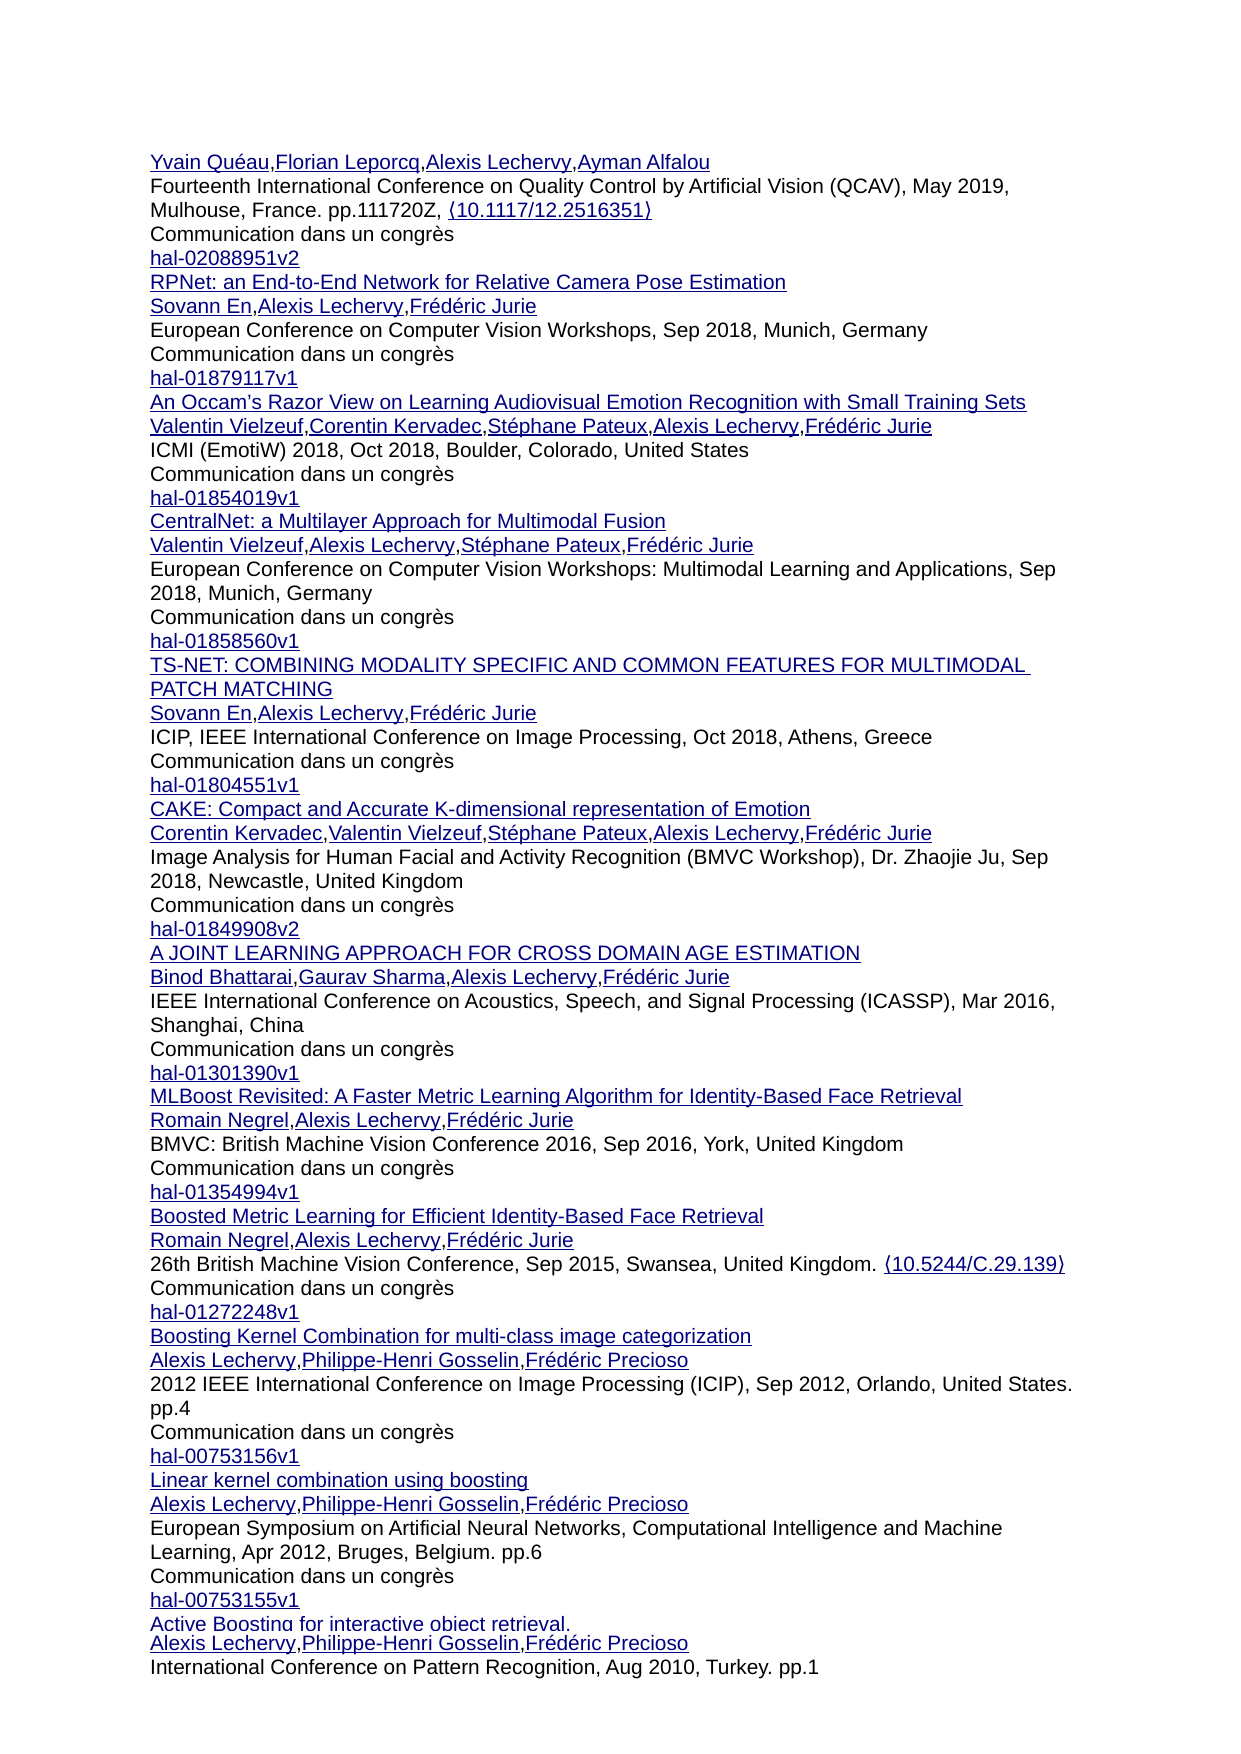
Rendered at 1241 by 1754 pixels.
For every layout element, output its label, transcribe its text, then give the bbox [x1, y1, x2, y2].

table_cell Boosted Metric Learning for Efficient Identity-Based Face Retrieval Romain Negrel,Alexis Lechervy,Frédéric Jurie 26th British Machine Vision Conference, Sep 2015, Swansea, United Kingdom. ⟨10.5244/C.29.139⟩ Communication dans un congrès hal-01272248v1 [150, 1204, 1090, 1324]
table_cell MLBoost Revisited: A Faster Metric Learning Algorithm for Identity-Based Face Retrieval Romain Negrel,Alexis Lechervy,Frédéric Jurie BMVC: British Machine Vision Conference 2016, Sep 2016, York, United Kingdom Communication dans un congrès hal-01354994v1 [150, 1084, 1090, 1204]
table_cell A JOINT LEARNING APPROACH FOR CROSS DOMAIN AGE ESTIMATION Binod Bhattarai,Gaurav Sharma,Alexis Lechervy,Frédéric Jurie IEEE International Conference on Acoustics, Speech, and Signal Processing (ICASSP), Mar 2016, Shanghai, China Communication dans un congrès hal-01301390v1 [150, 941, 1090, 1084]
table_cell Linear kernel combination using boosting Alexis Lechervy,Philippe-Henri Gosselin,Frédéric Precioso European Symposium on Artificial Neural Networks, Computational Intelligence and Machine Learning, Apr 2012, Bruges, Belgium. pp.6 Communication dans un congrès hal-00753155v1 [150, 1468, 1090, 1611]
table_cell Active Boosting for interactive object retrieval. Alexis Lechervy,Philippe-Henri Gosselin,Frédéric Precioso International Conference on Pattern Recognition, Aug 2010, Turkey. pp.1 [150, 1611, 1090, 1679]
table_cell CentralNet: a Multilayer Approach for Multimodal Fusion Valentin Vielzeuf,Alexis Lechervy,Stéphane Pateux,Frédéric Jurie European Conference on Computer Vision Workshops: Multimodal Learning and Applications, Sep 2018, Munich, Germany Communication dans un congrès hal-01858560v1 [150, 509, 1090, 653]
table_cell Boosting Kernel Combination for multi-class image categorization Alexis Lechervy,Philippe-Henri Gosselin,Frédéric Precioso 2012 IEEE International Conference on Image Processing (ICIP), Sep 2012, Orlando, United States. pp.4 Communication dans un congrès hal-00753156v1 [150, 1324, 1090, 1468]
table_cell An Occam’s Razor View on Learning Audiovisual Emotion Recognition with Small Training Sets Valentin Vielzeuf,Corentin Kervadec,Stéphane Pateux,Alexis Lechervy,Frédéric Jurie ICMI (EmotiW) 2018, Oct 2018, Boulder, Colorado, United States Communication dans un congrès hal-01854019v1 [150, 390, 1090, 509]
table_cell TS-NET: COMBINING MODALITY SPECIFIC AND COMMON FEATURES FOR MULTIMODAL PATCH MATCHING Sovann En,Alexis Lechervy,Frédéric Jurie ICIP, IEEE International Conference on Image Processing, Oct 2018, Athens, Greece Communication dans un congrès hal-01804551v1 [150, 653, 1090, 797]
table_cell CAKE: Compact and Accurate K-dimensional representation of Emotion Corentin Kervadec,Valentin Vielzeuf,Stéphane Pateux,Alexis Lechervy,Frédéric Jurie Image Analysis for Human Facial and Activity Recognition (BMVC Workshop), Dr. Zhaojie Ju, Sep 2018, Newcastle, United Kingdom Communication dans un congrès hal-01849908v2 [150, 797, 1090, 941]
table_cell RPNet: an End-to-End Network for Relative Camera Pose Estimation Sovann En,Alexis Lechervy,Frédéric Jurie European Conference on Computer Vision Workshops, Sep 2018, Munich, Germany Communication dans un congrès hal-01879117v1 [150, 270, 1090, 389]
table_cell Yvain Quéau,Florian Leporcq,Alexis Lechervy,Ayman Alfalou Fourteenth International Conference on Quality Control by Artificial Vision (QCAV), May 2019, Mulhouse, France. pp.111720Z, ⟨10.1117/12.2516351⟩ Communication dans un congrès hal-02088951v2 [150, 150, 1090, 270]
